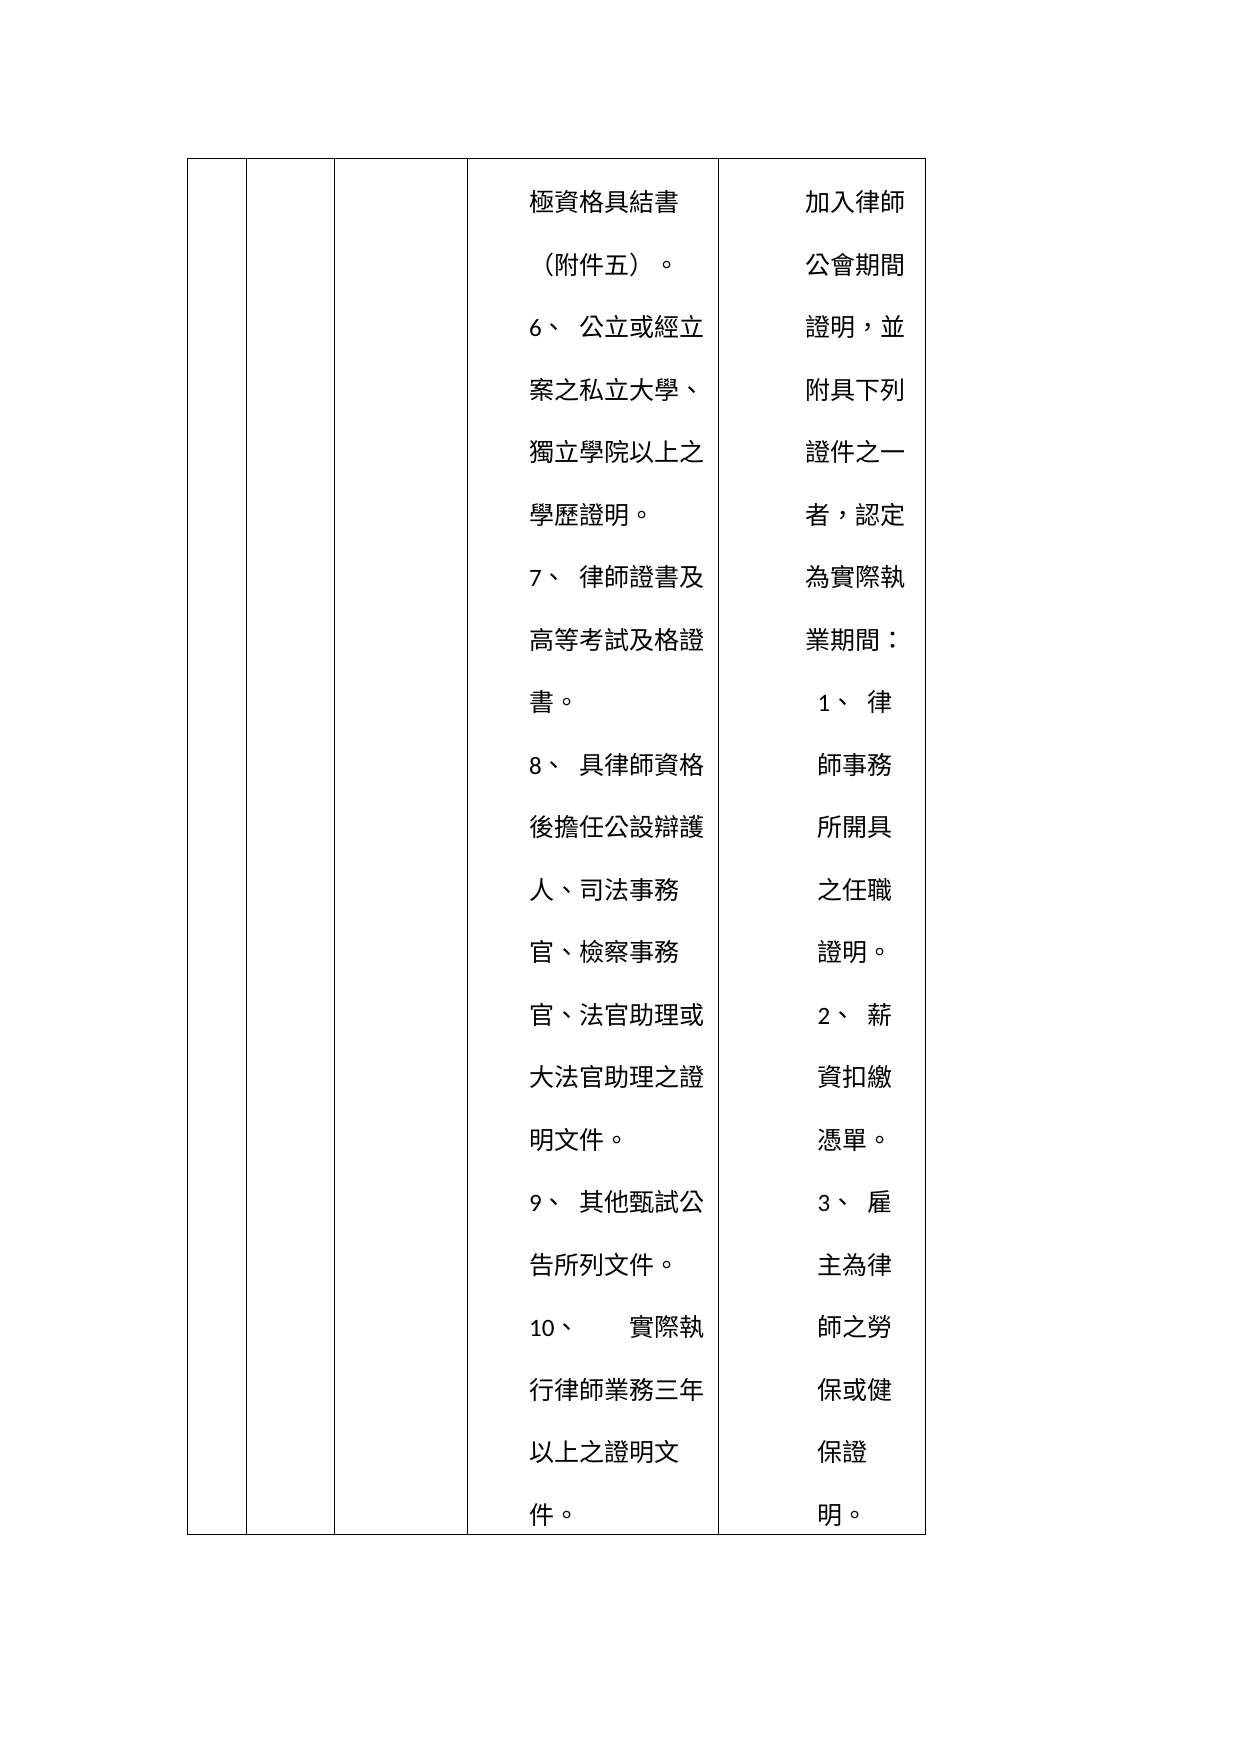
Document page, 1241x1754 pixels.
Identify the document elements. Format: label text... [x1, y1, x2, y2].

table_cell 司法院律師轉任法官公開甄試報名表（附件一）。 申請轉（再）任法官人員簡歷表（附件二）。 最近半年內經中央衛生主管機關評鑑合格之醫院體格檢查合格之體格檢查表（附件三）。 未具雙重國籍及他國永久居留權具結書（附件四）。 未具轉（再）任法官消極資格具結書（附件五）。 公立或經立案之私立大學、獨立學院以上之學歷證明。 律師證書及高等考試及格證書。 具律師資格後擔任公設辯護人、司法事務官、檢察事務官、法官助理或大法官助理之證明文件。 其他甄試公告所列文件。 實際執行律師業務三年以上之證明文件。 執業期間承辦案件所撰民事、刑事及行政訴訟（不含非訟事件）之書狀共二十件【須檢附載有案號、申請人姓名之終局裁判（含和解筆錄等）或檢察書類】。如具律師資格後，擔任公設辯護人，服務期間依公設辯護人條例規定，就承辦案件製作之辯護書類加計前開書狀共二十件。（每一案號為一件，每件擇一份書狀，依案件類型分別裝訂，各一式四冊，附件六）。 檢送書狀審查案件一覽表（附件七）。 承辦案件一覽表（附件八）。 擔任公設辯護人期間承辦案件一覽表（附件九）。 [468, 159, 718, 1534]
table_cell [335, 159, 467, 1534]
table_cell 左列第十項所稱實際執行律師業務，係依法官法施行細則第五條第三項規定，指具律師法執行職務資格後，辦理該法規定事務，或具律師資格後擔任公設辯護人並辦理辯護業務。其年資認定原則： 證明文件為加入律師公會期間證明，並附具下列證件之一者，認定為實際執業期間： 律師事務所開具之任職證明。 薪資扣繳憑單。 雇主為律師之勞保或健保證明。 執業所得核定書或申報書。 承辦案件裁判書或書狀影本。 其他客觀上足資認定實際執行律師業務之證明文件（例如庭期通知書、報到單影本或受委任證明等）。 雇主非律師事務所者，雇主開具之執行律師業務證明（應加註實際工作內容）。 以上開文件所列年資核實計列，未列年資不予採計。 左列第十一項書狀審查： （一）【書類（狀）】請自行遮掩或刪除申請人姓名，並依案件類型分別裝訂一式四冊。 （二）【終局裁判（含和解筆錄等）或檢察書類】請檢附載有案號、申請人姓名之頁面，並依案件類型分別裝訂一式一冊。 （三）依【終局裁判（含和解筆錄等）或檢察書類】記載申請人姓名，同一案件當事人如係委託二以上律師為辯護人或代理人，並以聯名方式出具書狀時，申請人應具結確為該書狀之主要撰寫人，即予採計一件。又如【終局裁判（含和解筆錄等）或檢察書類】之辯護或代理之律師欄未載有申請人姓名者，除提出相當證據證明外，不予計件。 [719, 159, 925, 1534]
table_cell [188, 159, 246, 1534]
table_cell [247, 159, 334, 1534]
